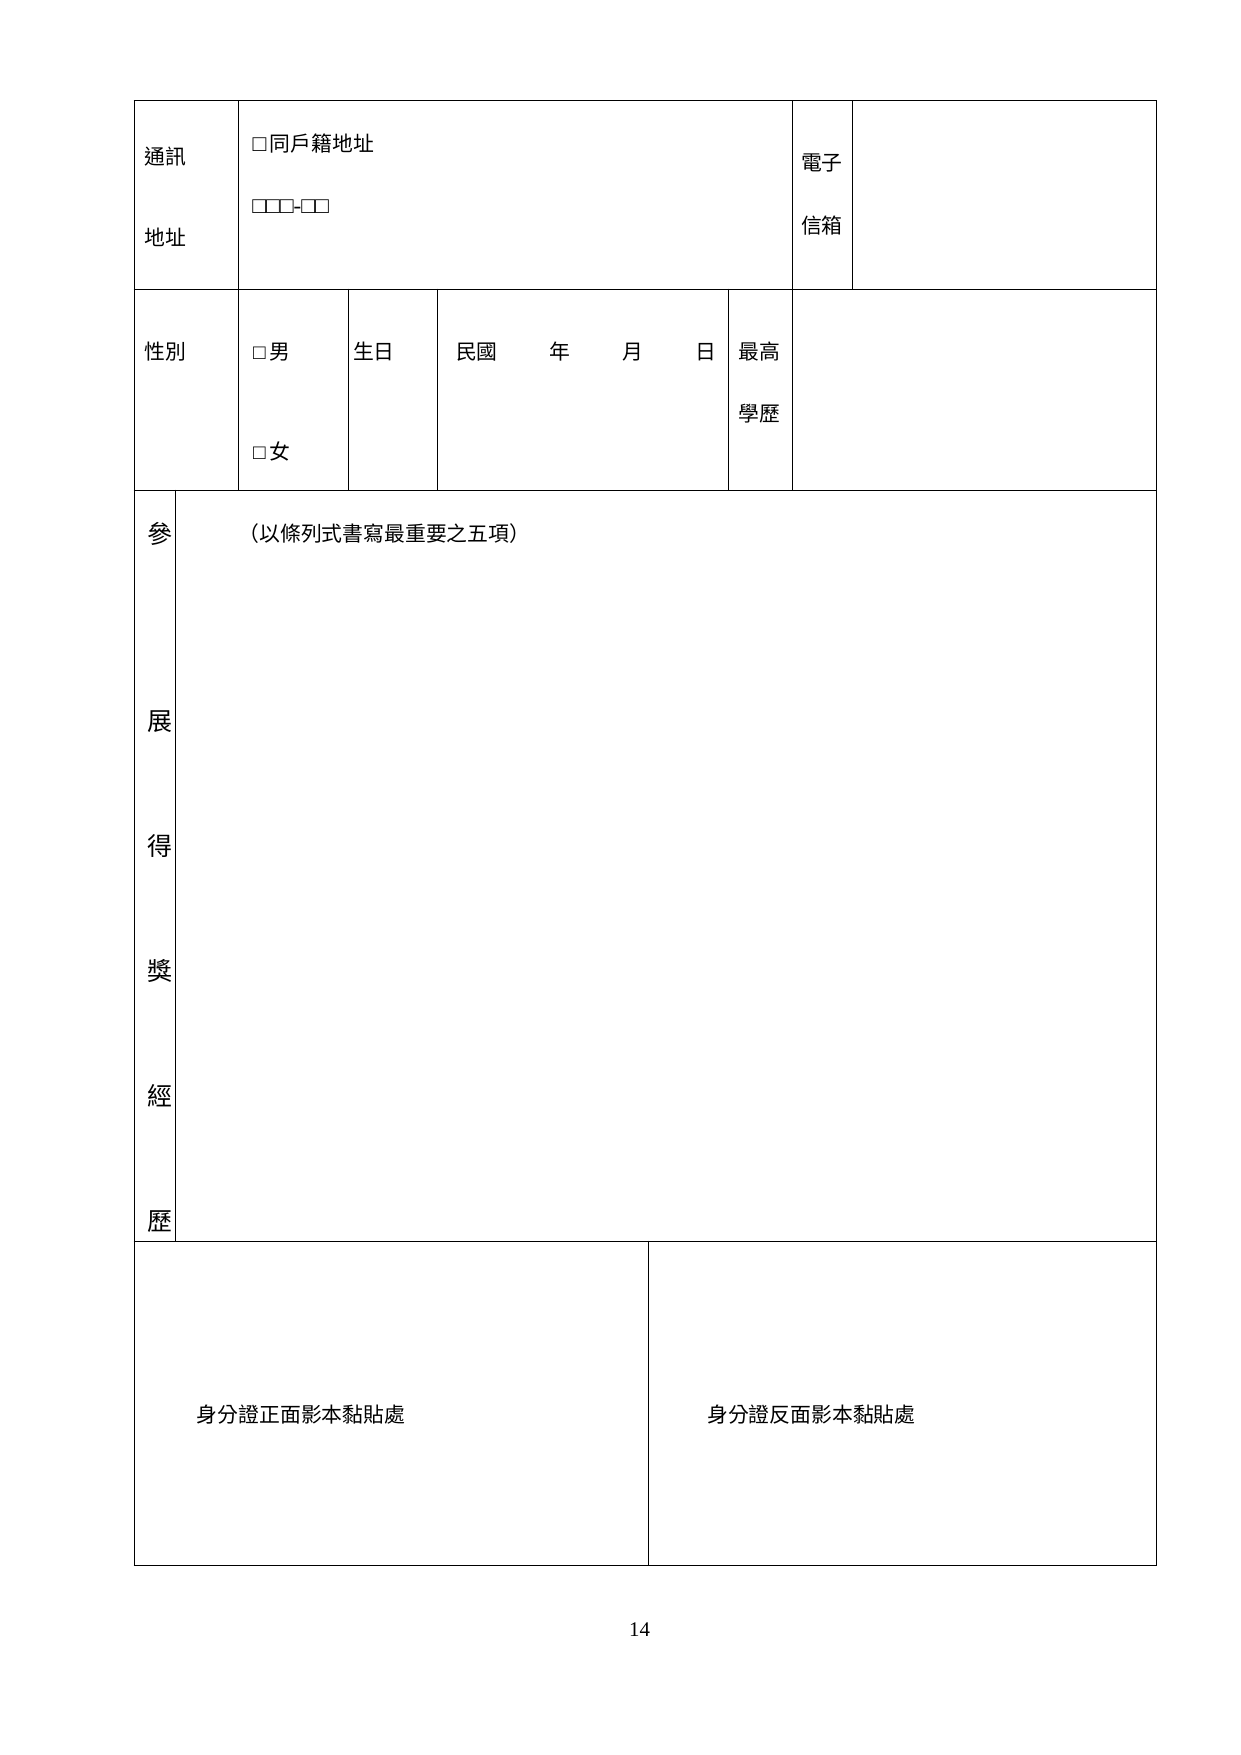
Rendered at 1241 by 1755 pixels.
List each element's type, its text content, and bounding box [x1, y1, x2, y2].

table_cell 身分證正面影本黏貼處 [135, 1242, 648, 1564]
table_cell 最高學歷 [729, 290, 792, 489]
table_cell 民國 年 月 日 [438, 290, 728, 489]
table_cell □男 □女 [239, 290, 348, 489]
table_cell 身分證反面影本黏貼處 [649, 1242, 1156, 1564]
table_cell 性別 [135, 290, 238, 489]
table_cell 參 展 得 獎 經 歷 [135, 491, 175, 1241]
table_cell 電子信箱 [793, 101, 852, 288]
table_cell （以條列式書寫最重要之五項） [176, 491, 1156, 1241]
table_cell [793, 290, 1156, 489]
table_cell 通訊 地址 [135, 101, 238, 288]
table_cell [853, 101, 1156, 288]
table_cell □同戶籍地址 □□□-□□ [239, 101, 792, 288]
table_cell 生日 [349, 290, 437, 489]
